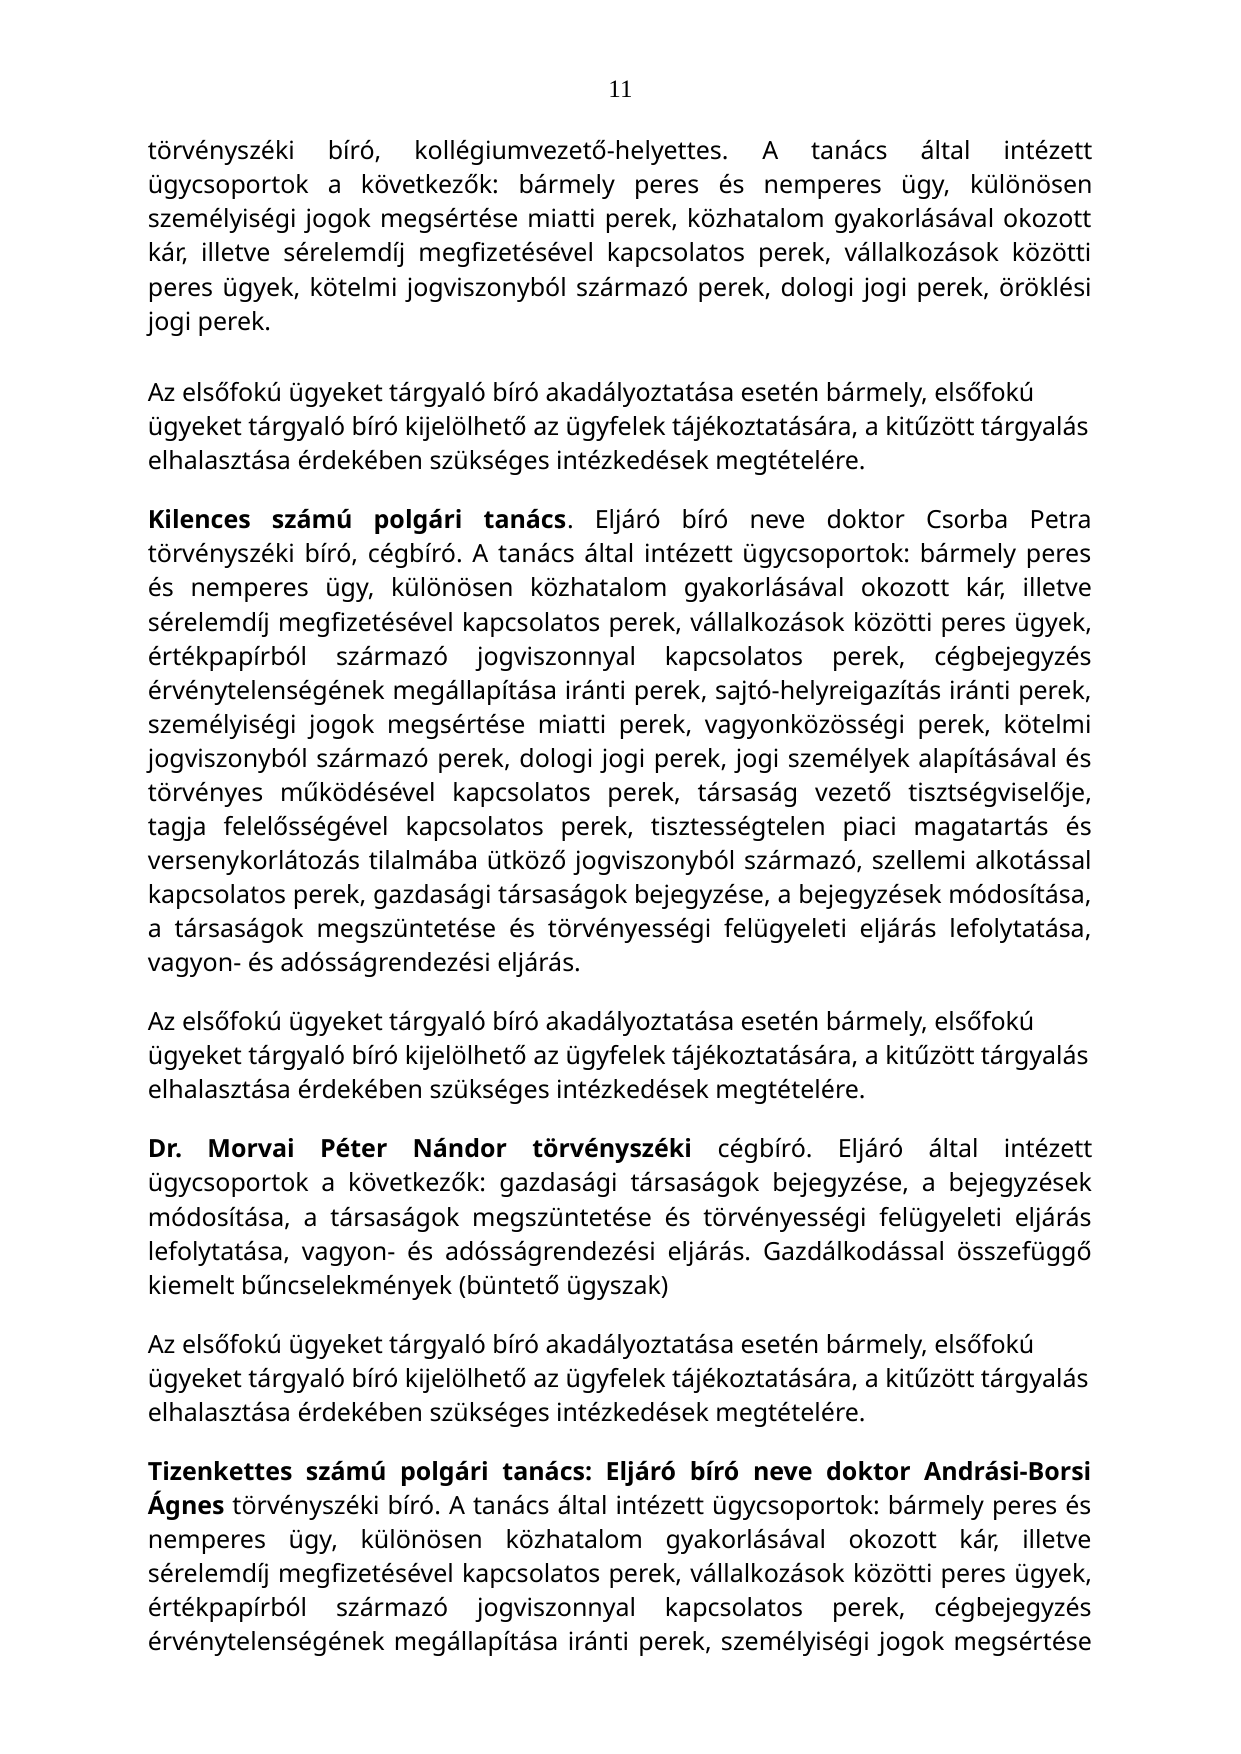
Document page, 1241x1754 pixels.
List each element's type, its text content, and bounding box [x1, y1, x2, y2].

text Az elsőfokú ügyeket tárgyaló bíró akadályoztatása esetén bármely, elsőfokú ügyeket tárgyaló bíró kijelölhető az ügyfelek tájékoztatására, a kitűzött tárgyalás elhalasztása érdekében szükséges intézkedések megtételére. [148, 1004, 1093, 1106]
text Az elsőfokú ügyeket tárgyaló bíró akadályoztatása esetén bármely, elsőfokú ügyeket tárgyaló bíró kijelölhető az ügyfelek tájékoztatására, a kitűzött tárgyalás elhalasztása érdekében szükséges intézkedések megtételére. [148, 1326, 1093, 1428]
text Tizenkettes számú polgári tanács: Eljáró bíró neve doktor Andrási-Borsi Ágnes törvényszéki bíró. A tanács által intézett ügycsoportok: bármely peres és nemperes ügy, különösen közhatalom gyakorlásával okozott kár, illetve sérelemdíj megfizetésével kapcsolatos perek, vállalkozások közötti peres ügyek, értékpapírból származó jogviszonnyal kapcsolatos perek, cégbejegyzés érvénytelenségének megállapítása iránti perek, személyiségi jogok megsértése [148, 1453, 1093, 1658]
text törvényszéki bíró, kollégiumvezető-helyettes. A tanács által intézett ügycsoportok a következők: bármely peres és nemperes ügy, különösen személyiségi jogok megsértése miatti perek, közhatalom gyakorlásával okozott kár, illetve sérelemdíj megfizetésével kapcsolatos perek, vállalkozások közötti peres ügyek, kötelmi jogviszonyból származó perek, dologi jogi perek, öröklési jogi perek. [148, 133, 1093, 337]
text Kilences számú polgári tanács. Eljáró bíró neve doktor Csorba Petra törvényszéki bíró, cégbíró. A tanács által intézett ügycsoportok: bármely peres és nemperes ügy, különösen közhatalom gyakorlásával okozott kár, illetve sérelemdíj megfizetésével kapcsolatos perek, vállalkozások közötti peres ügyek, értékpapírból származó jogviszonnyal kapcsolatos perek, cégbejegyzés érvénytelenségének megállapítása iránti perek, sajtó-helyreigazítás iránti perek, személyiségi jogok megsértése miatti perek, vagyonközösségi perek, kötelmi jogviszonyból származó perek, dologi jogi perek, jogi személyek alapításával és törvényes működésével kapcsolatos perek, társaság vezető tisztségviselője, tagja felelősségével kapcsolatos perek, tisztességtelen piaci magatartás és versenykorlátozás tilalmába ütköző jogviszonyból származó, szellemi alkotással kapcsolatos perek, gazdasági társaságok bejegyzése, a bejegyzések módosítása, a társaságok megszüntetése és törvényességi felügyeleti eljárás lefolytatása, vagyon- és adósságrendezési eljárás. [148, 502, 1093, 979]
text Dr. Morvai Péter Nándor törvényszéki cégbíró. Eljáró által intézett ügycsoportok a következők: gazdasági társaságok bejegyzése, a bejegyzések módosítása, a társaságok megszüntetése és törvényességi felügyeleti eljárás lefolytatása, vagyon- és adósságrendezési eljárás. Gazdálkodással összefüggő kiemelt bűncselekmények (büntető ügyszak) [148, 1131, 1093, 1301]
text Az elsőfokú ügyeket tárgyaló bíró akadályoztatása esetén bármely, elsőfokú ügyeket tárgyaló bíró kijelölhető az ügyfelek tájékoztatására, a kitűzött tárgyalás elhalasztása érdekében szükséges intézkedések megtételére. [148, 375, 1093, 477]
